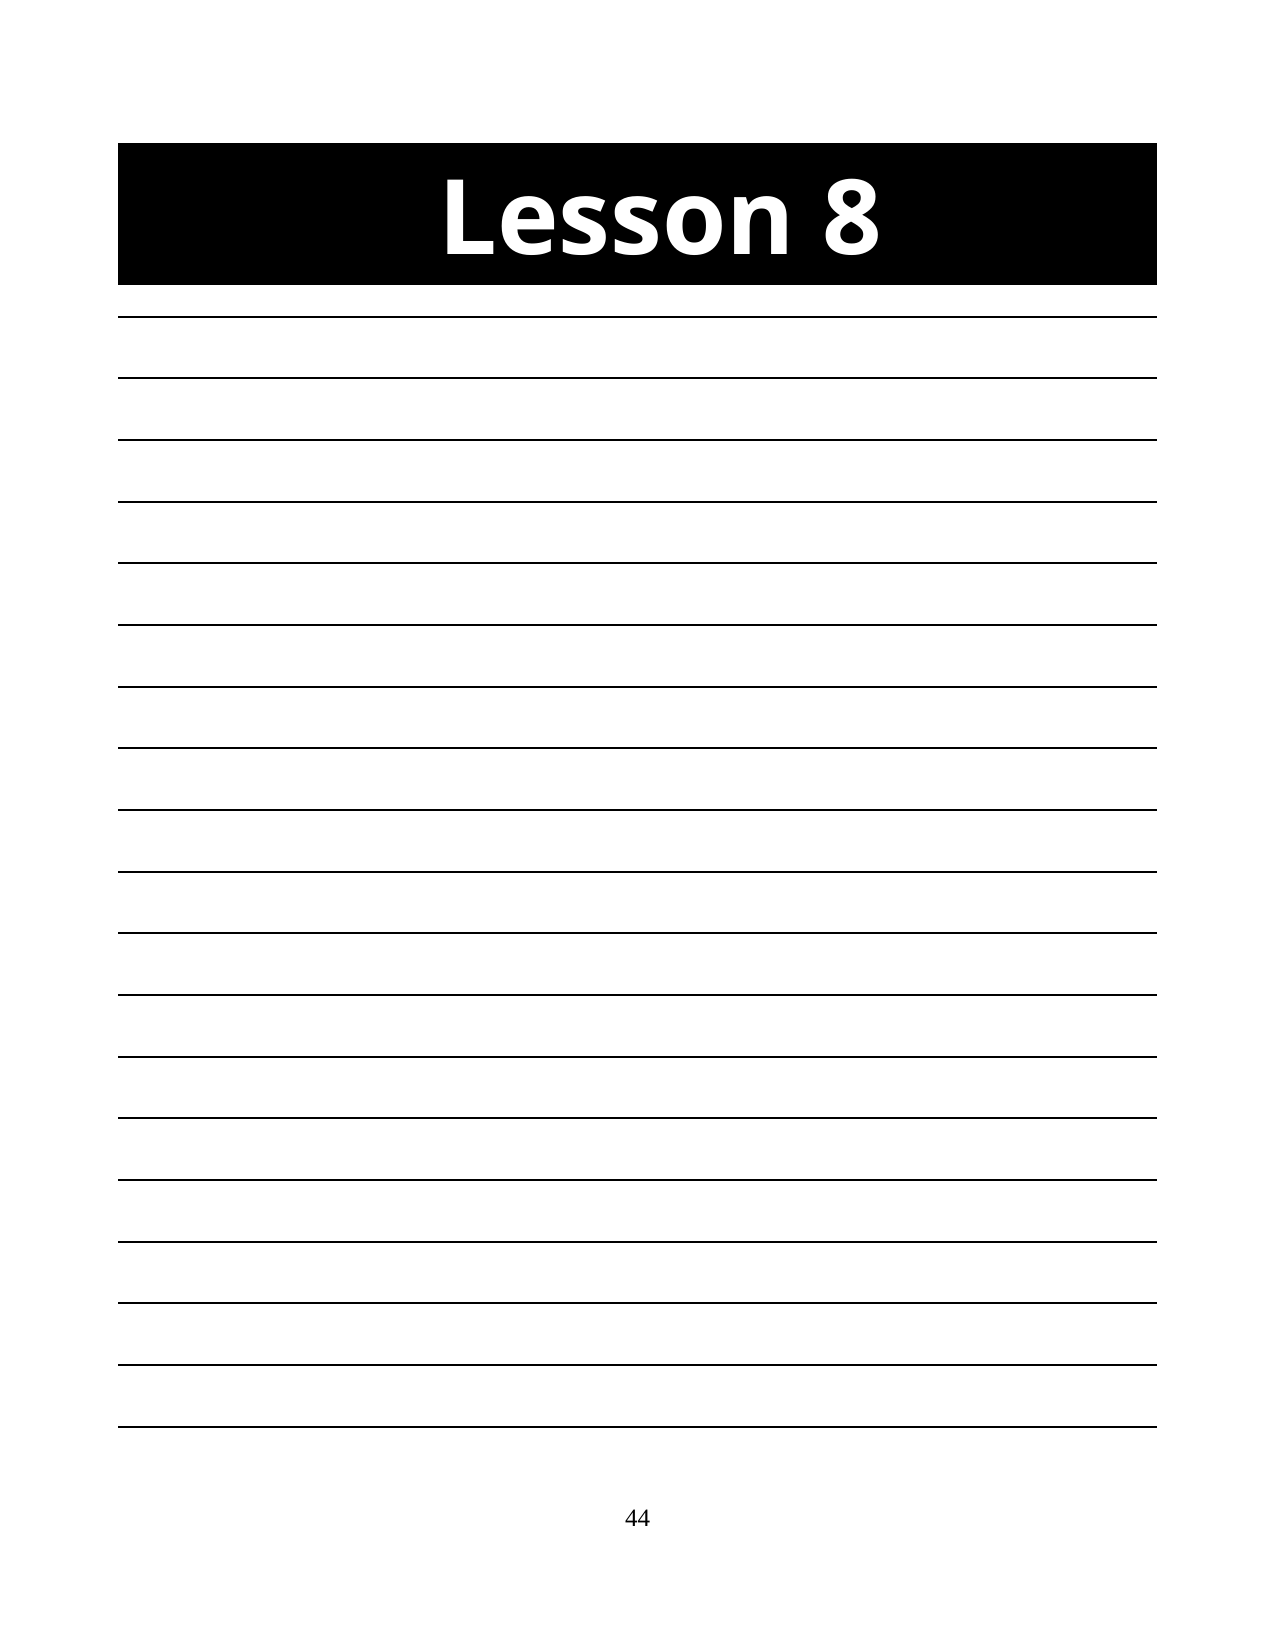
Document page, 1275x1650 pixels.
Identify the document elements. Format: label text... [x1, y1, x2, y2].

subtitle Lesson 8 [118, 143, 1157, 285]
